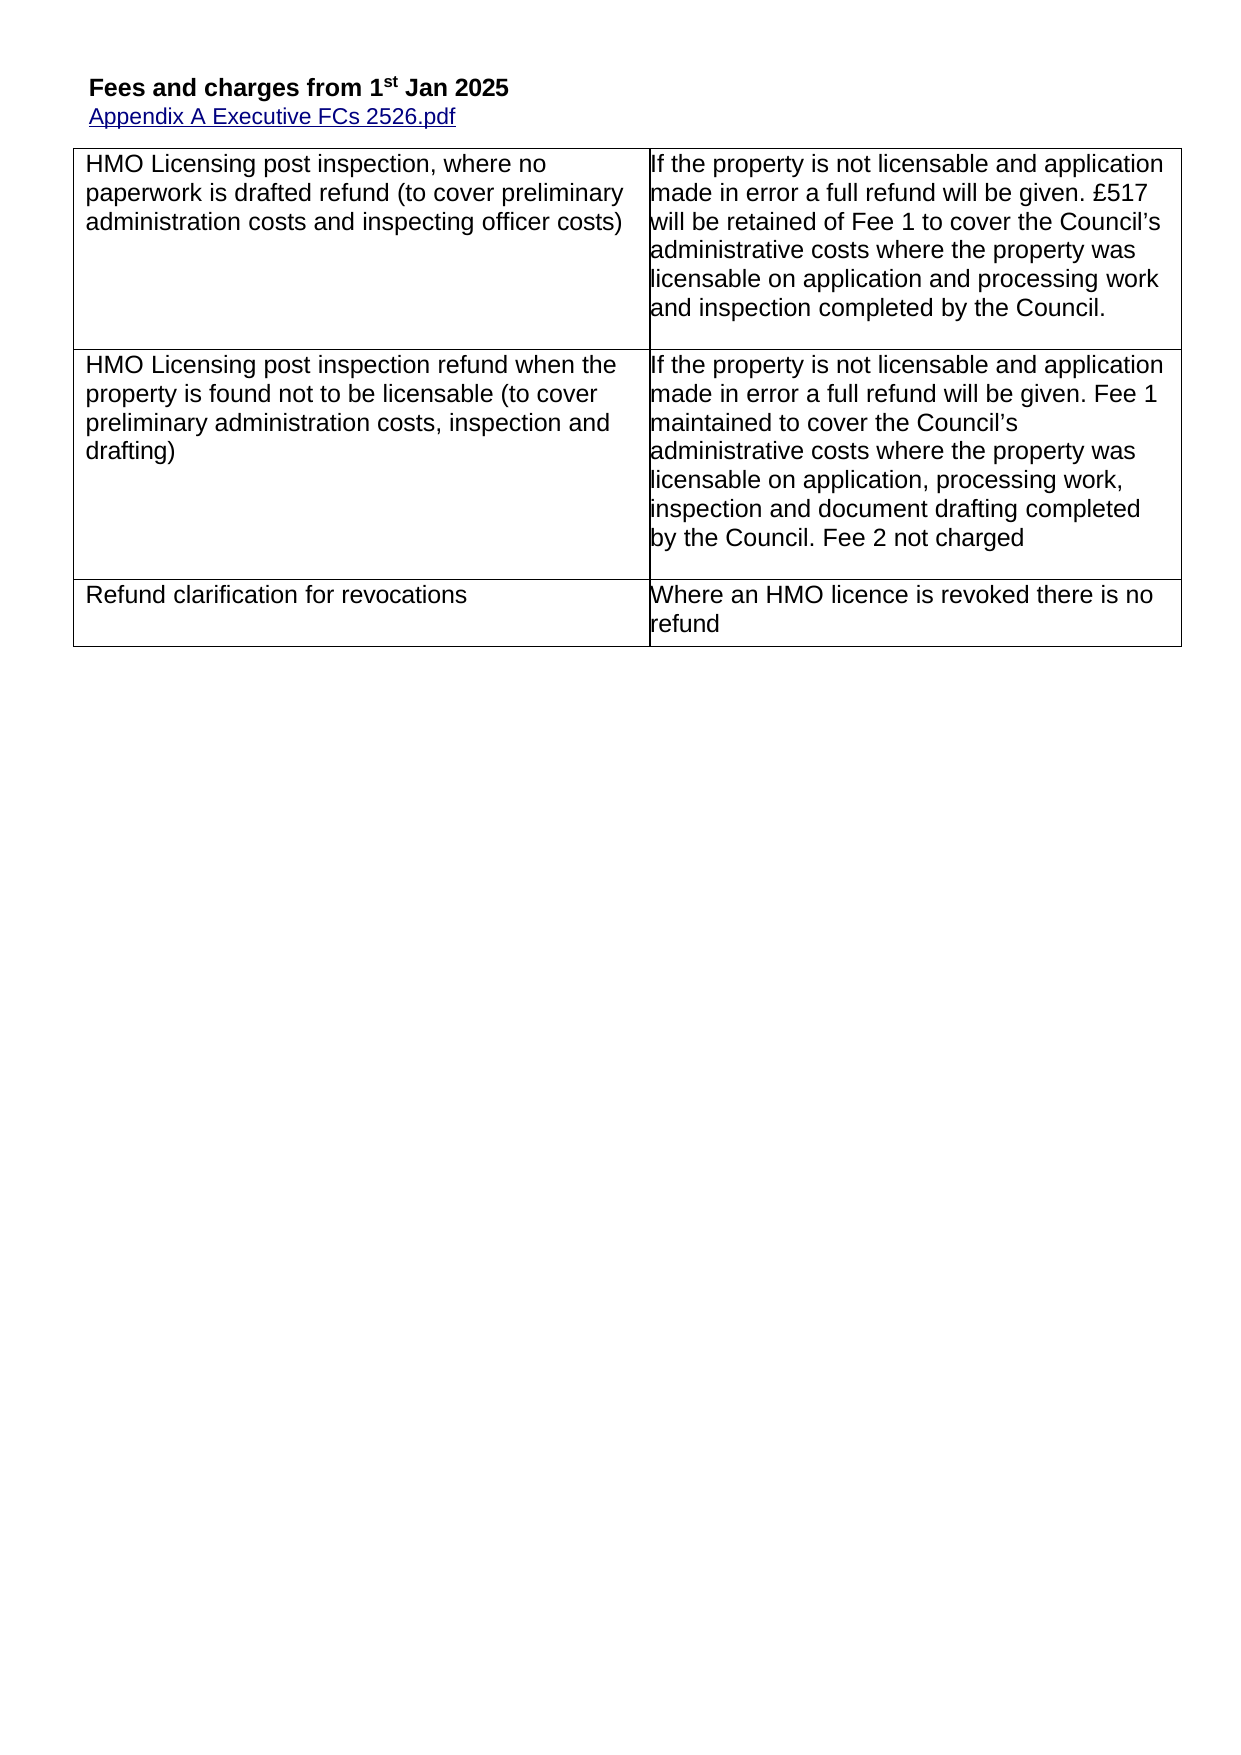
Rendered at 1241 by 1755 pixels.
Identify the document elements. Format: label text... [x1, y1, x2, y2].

table_header If the property is not licensable and application made in error a full refund will be given. £517 will be retained of Fee 1 to cover the Council’s administrative costs where the property was licensable on application and processing work and inspection completed by the Council. [651, 149, 1181, 349]
table_cell If the property is not licensable and application made in error a full refund will be given. Fee 1 maintained to cover the Council’s administrative costs where the property was licensable on application, processing work, inspection and document drafting completed by the Council. Fee 2 not charged [651, 350, 1181, 579]
table_cell Refund clarification for revocations [74, 580, 649, 646]
table_cell HMO Licensing post inspection refund when the property is found not to be licensable (to cover preliminary administration costs, inspection and drafting) [74, 350, 649, 579]
table_header HMO Licensing post inspection, where no paperwork is drafted refund (to cover preliminary administration costs and inspecting officer costs) [74, 149, 649, 349]
table_cell Where an HMO licence is revoked there is no refund [651, 580, 1181, 646]
